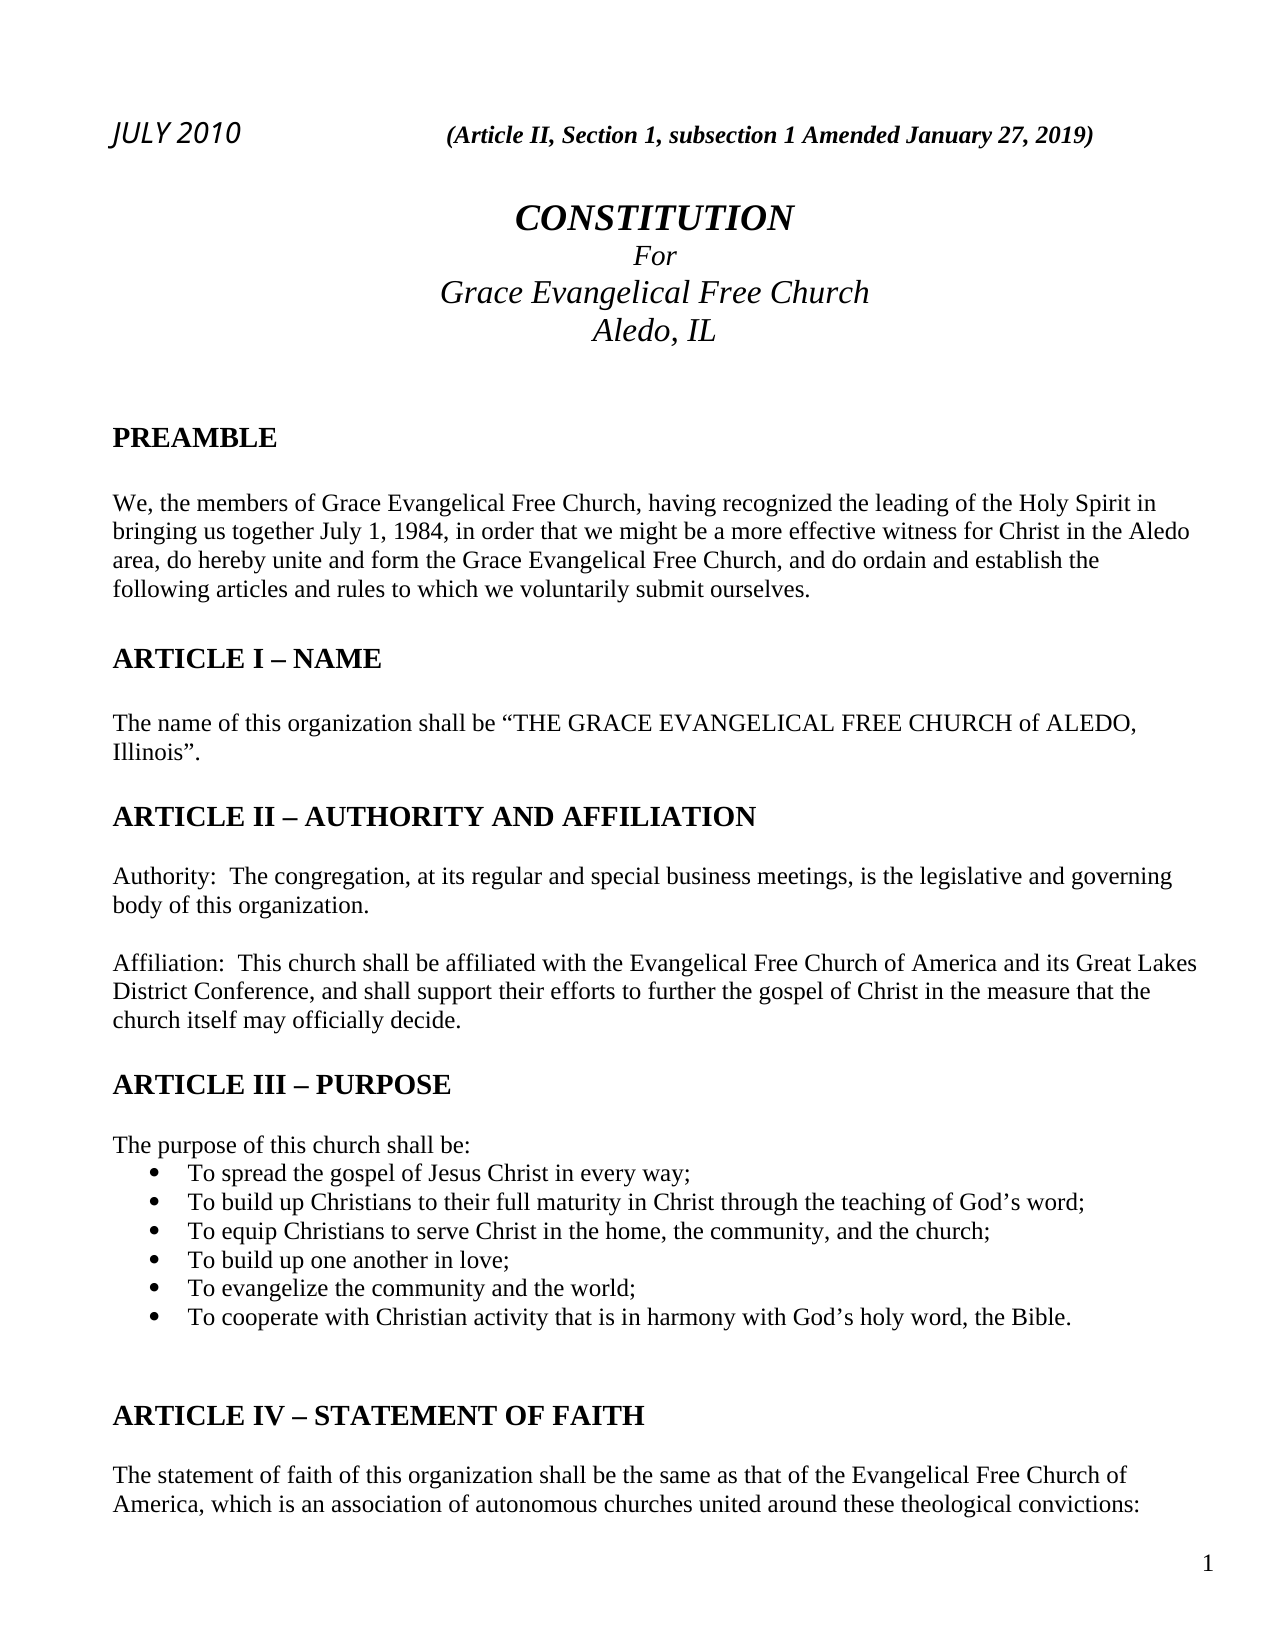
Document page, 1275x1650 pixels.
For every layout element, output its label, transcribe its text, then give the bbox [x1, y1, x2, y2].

list To build up one another in love; [150, 1245, 1200, 1273]
list To equip Christians to serve Christ in the home, the community, and the church; [150, 1216, 1200, 1245]
text Aledo, IL [112, 310, 1200, 349]
text We, the members of Grace Evangelical Free Church, having recognized the leading of the Holy Spirit in bringing us together July 1, 1984, in order that we might be a more effective witness for Christ in the Aledo area, do hereby unite and form the Grace Evangelical Free Church, and do ordain and establish the following articles and rules to which we voluntarily submit ourselves. [112, 488, 1200, 603]
text The statement of faith of this organization shall be the same as that of the Evangelical Free Church of America, which is an association of autonomous churches united around these theological convictions: [112, 1460, 1200, 1518]
text The name of this organization shall be “THE GRACE EVANGELICAL FREE CHURCH of ALEDO, Illinois”. [112, 708, 1200, 766]
list To evangelize the community and the world; [150, 1273, 1200, 1302]
text ARTICLE II – AUTHORITY AND AFFILIATION [112, 799, 1200, 833]
text The purpose of this church shall be: [112, 1130, 1200, 1158]
text ARTICLE I – NAME [112, 641, 1200, 674]
text JULY 2010 (Article II, Section 1, subsection 1 Amended January 27, 2019) [112, 112, 1200, 152]
text Authority: The congregation, at its regular and special business meetings, is the legislative and governing body of this organization. [112, 861, 1200, 919]
text Grace Evangelical Free Church [112, 272, 1200, 310]
text ARTICLE III – PURPOSE [112, 1067, 1200, 1101]
list To cooperate with Christian activity that is in harmony with God’s holy word, the Bible. [150, 1302, 1200, 1331]
list To spread the gospel of Jesus Christ in every way; [150, 1158, 1200, 1187]
text PREAMBLE [112, 421, 1200, 454]
text For [112, 238, 1200, 272]
list To build up Christians to their full maturity in Christ through the teaching of God’s word; [150, 1187, 1200, 1216]
text CONSTITUTION [112, 195, 1200, 238]
text ARTICLE IV – STATEMENT OF FAITH [112, 1398, 1200, 1432]
text Affiliation: This church shall be affiliated with the Evangelical Free Church of America and its Great Lakes District Conference, and shall support their efforts to further the gospel of Christ in the measure that the church itself may officially decide. [112, 948, 1200, 1034]
